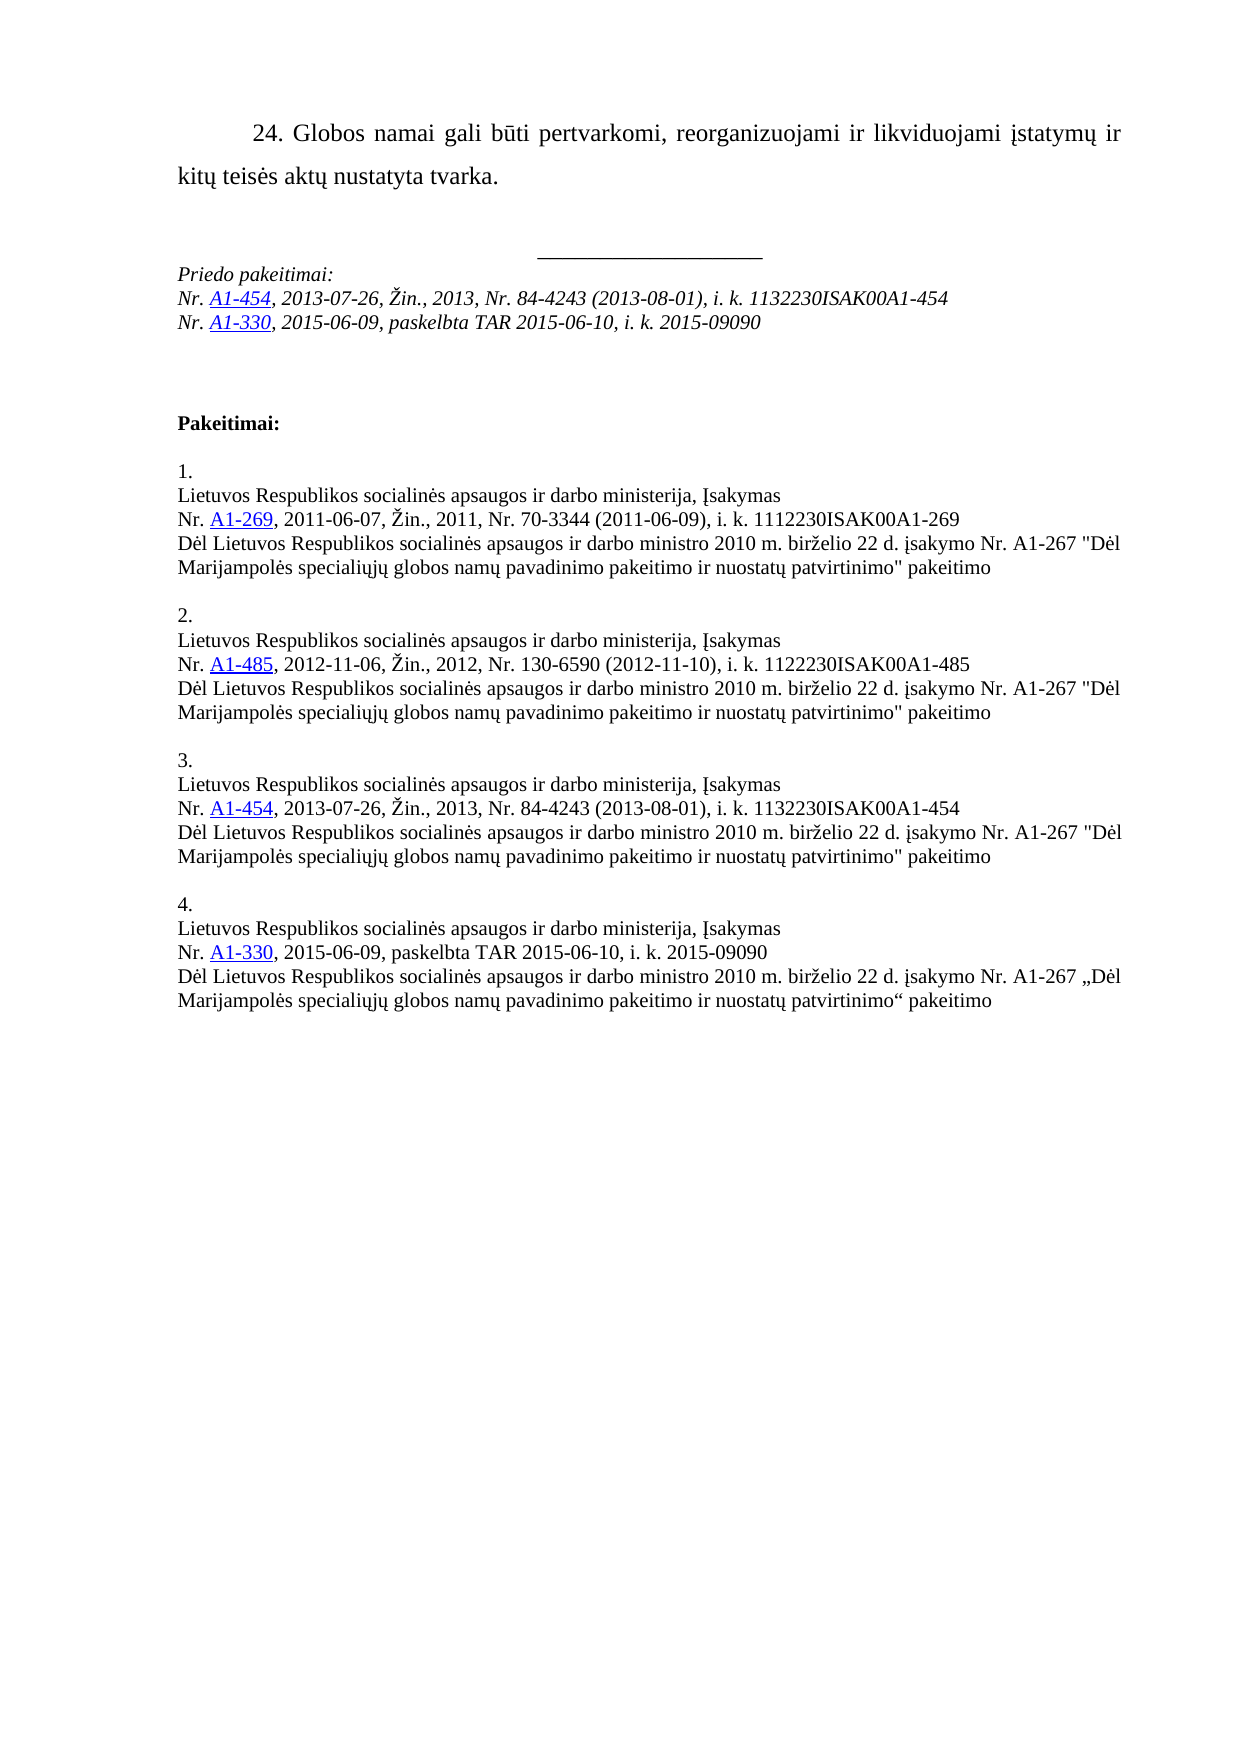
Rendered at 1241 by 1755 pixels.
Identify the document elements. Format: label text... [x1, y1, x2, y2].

text Dėl Lietuvos Respublikos socialinės apsaugos ir darbo ministro 2010 m. birželio 22 d. įsakymo Nr. A1-267 "Dėl Marijampolės specialiųjų globos namų pavadinimo pakeitimo ir nuostatų patvirtinimo" pakeitimo [177, 820, 1122, 868]
text Nr. A1-330, 2015-06-09, paskelbta TAR 2015-06-10, i. k. 2015-09090 [177, 310, 1122, 334]
text Nr. A1-330, 2015-06-09, paskelbta TAR 2015-06-10, i. k. 2015-09090 [177, 940, 1122, 964]
text Nr. A1-454, 2013-07-26, Žin., 2013, Nr. 84-4243 (2013-08-01), i. k. 1132230ISAK00A1-454 [177, 286, 1122, 310]
text Priedo pakeitimai: [177, 262, 1122, 286]
text Lietuvos Respublikos socialinės apsaugos ir darbo ministerija, Įsakymas [177, 483, 1122, 507]
text Dėl Lietuvos Respublikos socialinės apsaugos ir darbo ministro 2010 m. birželio 22 d. įsakymo Nr. A1-267 „Dėl Marijampolės specialiųjų globos namų pavadinimo pakeitimo ir nuostatų patvirtinimo“ pakeitimo [177, 964, 1122, 1012]
text Lietuvos Respublikos socialinės apsaugos ir darbo ministerija, Įsakymas [177, 627, 1122, 652]
text 1. [177, 459, 1122, 483]
text 24. Globos namai gali būti pertvarkomi, reorganizuojami ir likviduojami įstatymų ir kitų teisės aktų nustatyta tvarka. [177, 118, 1122, 190]
text Nr. A1-269, 2011-06-07, Žin., 2011, Nr. 70-3344 (2011-06-09), i. k. 1112230ISAK00A1-269 [177, 507, 1122, 531]
text Pakeitimai: [177, 411, 1122, 435]
text 3. [177, 748, 1122, 772]
text Dėl Lietuvos Respublikos socialinės apsaugos ir darbo ministro 2010 m. birželio 22 d. įsakymo Nr. A1-267 "Dėl Marijampolės specialiųjų globos namų pavadinimo pakeitimo ir nuostatų patvirtinimo" pakeitimo [177, 531, 1122, 579]
text 4. [177, 892, 1122, 916]
text Nr. A1-454, 2013-07-26, Žin., 2013, Nr. 84-4243 (2013-08-01), i. k. 1132230ISAK00A1-454 [177, 796, 1122, 820]
text Nr. A1-485, 2012-11-06, Žin., 2012, Nr. 130-6590 (2012-11-10), i. k. 1122230ISAK00A1-485 [177, 652, 1122, 676]
text 2. [177, 603, 1122, 627]
text Lietuvos Respublikos socialinės apsaugos ir darbo ministerija, Įsakymas [177, 772, 1122, 796]
text Dėl Lietuvos Respublikos socialinės apsaugos ir darbo ministro 2010 m. birželio 22 d. įsakymo Nr. A1-267 "Dėl Marijampolės specialiųjų globos namų pavadinimo pakeitimo ir nuostatų patvirtinimo" pakeitimo [177, 676, 1122, 724]
text __________________ [177, 233, 1122, 262]
text Lietuvos Respublikos socialinės apsaugos ir darbo ministerija, Įsakymas [177, 916, 1122, 940]
